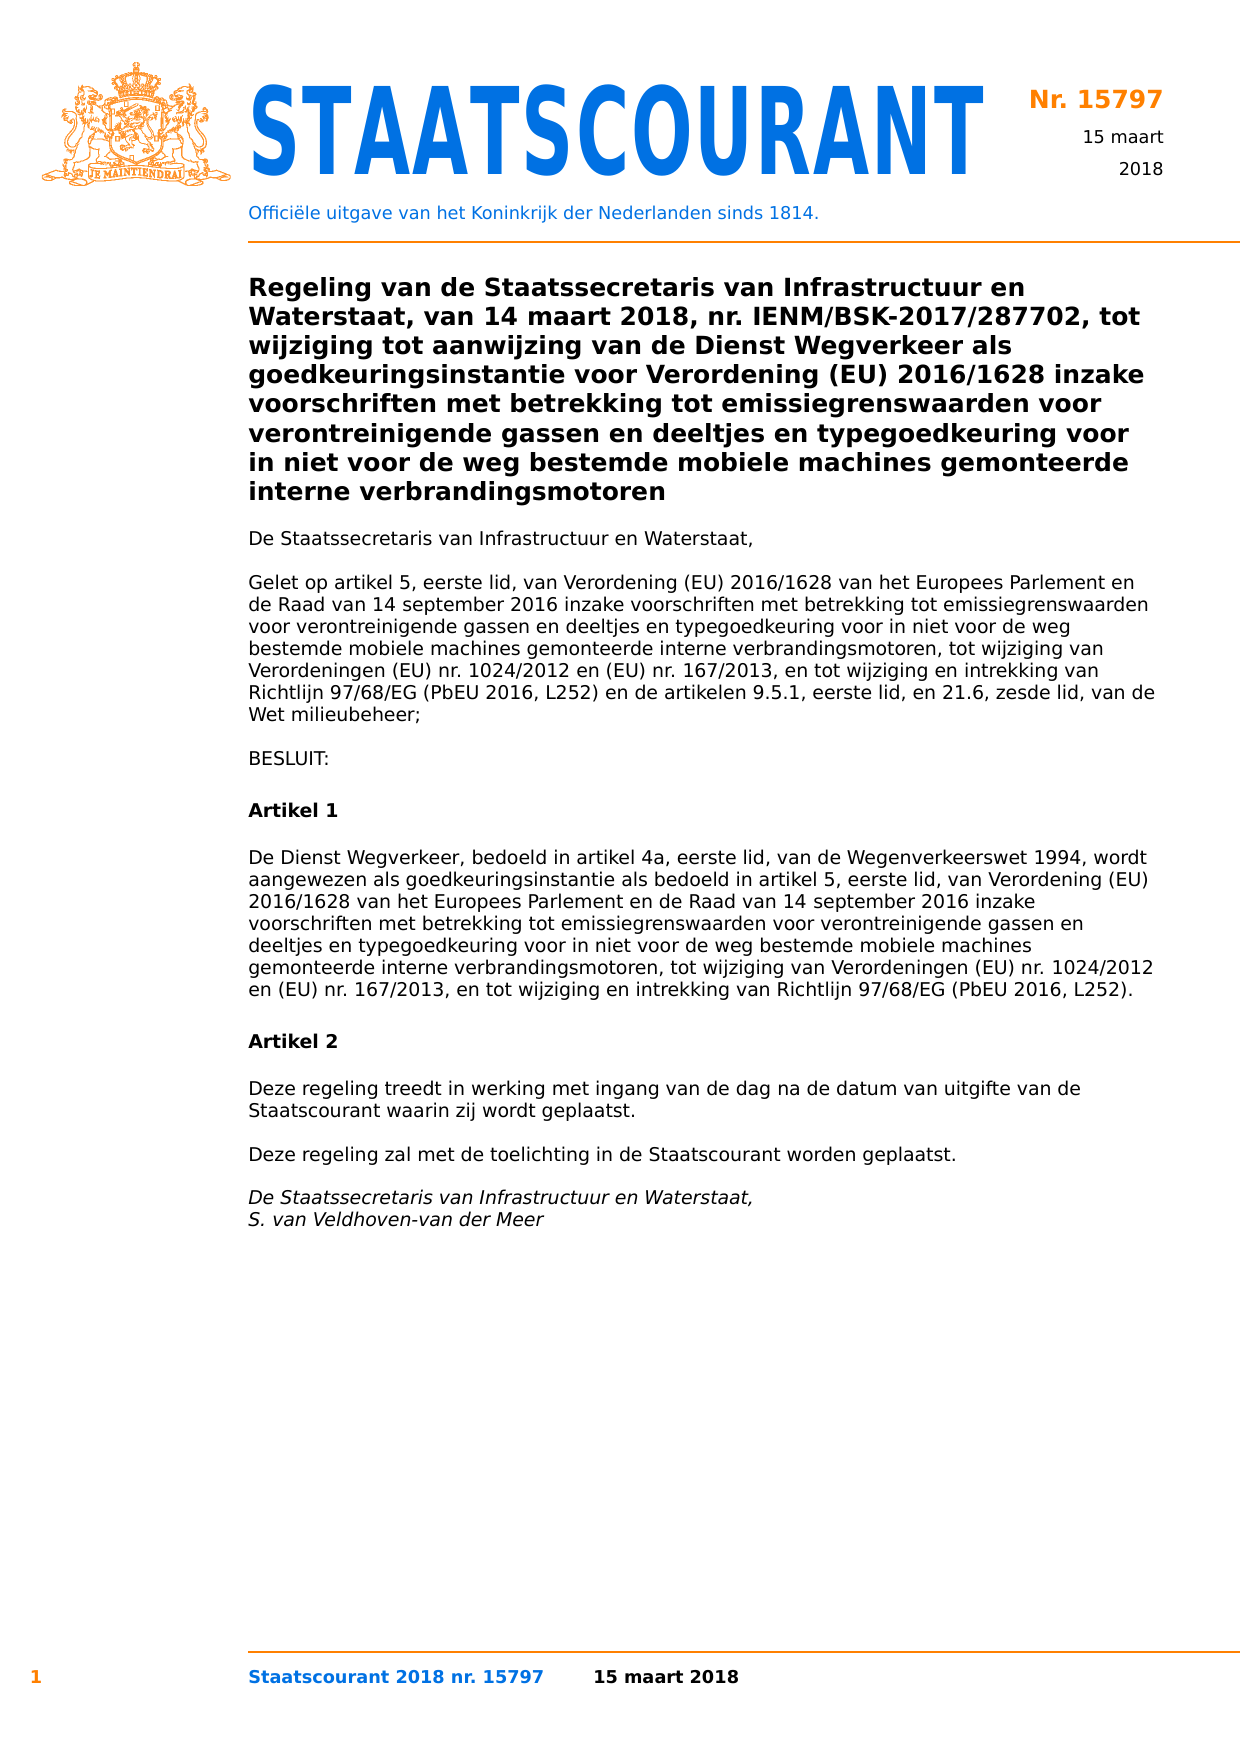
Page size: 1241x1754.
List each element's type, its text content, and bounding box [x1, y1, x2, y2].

text De Staatssecretaris van Infrastructuur en Waterstaat, S. van Veldhoven-van der Meer [248, 1187, 1163, 1231]
table_cell Officiële uitgave van het Koninkrijk der Nederlanden sinds 1814. [248, 203, 1240, 241]
text Gelet op artikel 5, eerste lid, van Verordening (EU) 2016/1628 van het Europees Parlement en de Raad van 14 september 2016 inzake voorschriften met betrekking tot emissiegrenswaarden voor verontreinigende gassen en deeltjes en typegoedkeuring voor in niet voor de weg bestemde mobiele machines gemonteerde interne verbrandingsmotoren, tot wijziging van Verordeningen (EU) nr. 1024/2012 en (EU) nr. 167/2013, en tot wijziging en intrekking van Richtlijn 97/68/EG (PbEU 2016, L252) en de artikelen 9.5.1, eerste lid, en 21.6, zesde lid, van de Wet milieubeheer; [248, 572, 1163, 726]
table_header STAATSCOURANT [248, 62, 998, 203]
table_header Nr. 15797 [998, 62, 1240, 121]
subtitle Regeling van de Staatssecretaris van Infrastructuur en Waterstaat, van 14 maart 2018, nr. IENM/BSK-2017/287702, tot wijziging tot aanwijzing van de Dienst Wegverkeer als goedkeuringsinstantie voor Verordening (EU) 2016/1628 inzake voorschriften met betrekking tot emissiegrenswaarden voor verontreinigende gassen en deeltjes en typegoedkeuring voor in niet voor de weg bestemde mobiele machines gemonteerde interne verbrandingsmotoren [248, 273, 1163, 506]
text Deze regeling treedt in werking met ingang van de dag na de datum van uitgifte van de Staatscourant waarin zij wordt geplaatst. [248, 1078, 1163, 1122]
picture [41, 62, 231, 186]
text De Dienst Wegverkeer, bedoeld in artikel 4a, eerste lid, van de Wegenverkeerswet 1994, wordt aangewezen als goedkeuringsinstantie als bedoeld in artikel 5, eerste lid, van Verordening (EU) 2016/1628 van het Europees Parlement en de Raad van 14 september 2016 inzake voorschriften met betrekking tot emissiegrenswaarden voor verontreinigende gassen en deeltjes en typegoedkeuring voor in niet voor de weg bestemde mobiele machines gemonteerde interne verbrandingsmotoren, tot wijziging van Verordeningen (EU) nr. 1024/2012 en (EU) nr. 167/2013, en tot wijziging en intrekking van Richtlijn 97/68/EG (PbEU 2016, L252). [248, 847, 1163, 1001]
text De Staatssecretaris van Infrastructuur en Waterstaat, [248, 528, 1163, 550]
text BESLUIT: [248, 748, 1163, 770]
subtitle Artikel 1 [248, 800, 1163, 822]
text Deze regeling zal met de toelichting in de Staatscourant worden geplaatst. [248, 1143, 1163, 1165]
table_cell 2018 [998, 153, 1240, 203]
table_cell 15 maart [998, 121, 1240, 153]
subtitle Artikel 2 [248, 1031, 1163, 1053]
table_header [25, 62, 248, 241]
